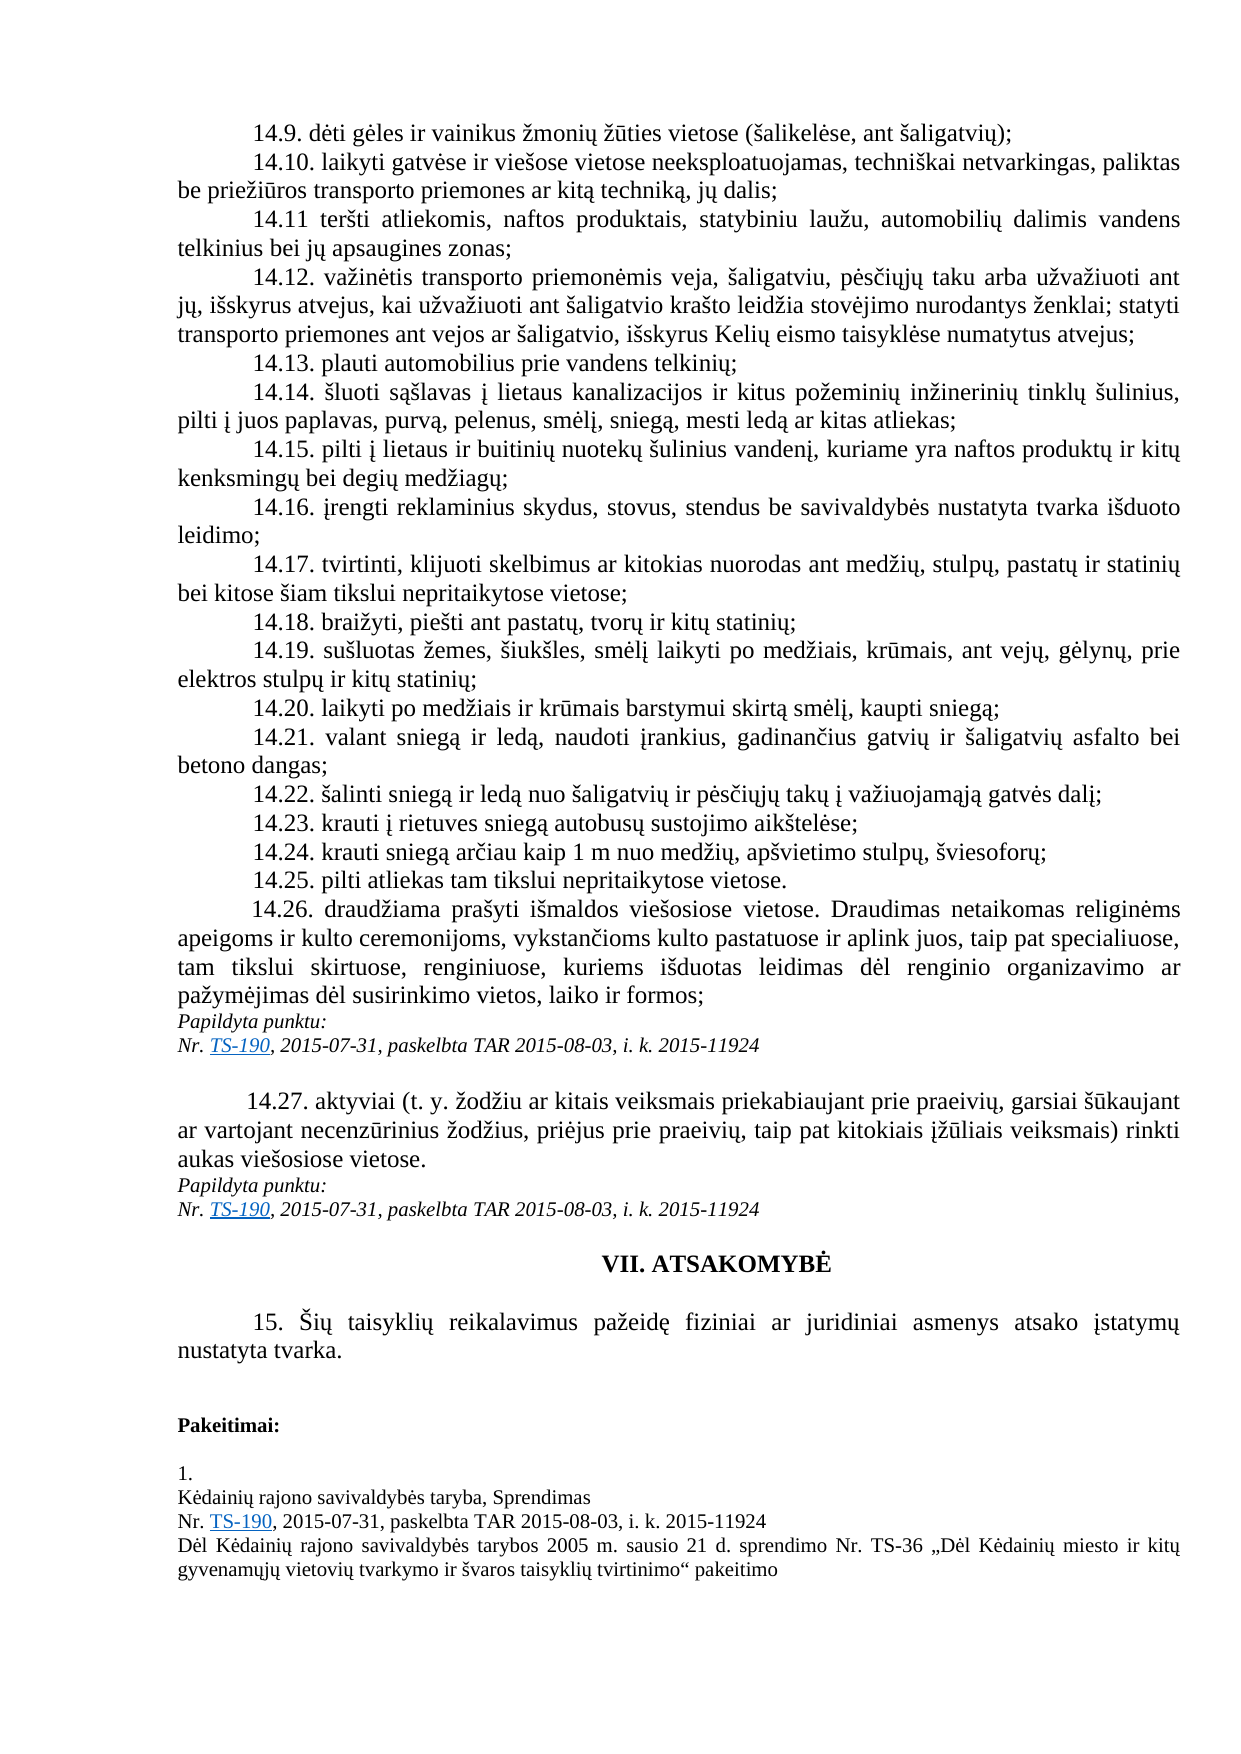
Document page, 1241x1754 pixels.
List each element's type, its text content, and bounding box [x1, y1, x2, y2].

text 14.25. pilti atliekas tam tikslui nepritaikytose vietose. [177, 866, 1181, 894]
text 14.15. pilti į lietaus ir buitinių nuotekų šulinius vandenį, kuriame yra naftos produktų ir kitų kenksmingų bei degių medžiagų; [177, 434, 1181, 492]
text 14.20. laikyti po medžiais ir krūmais barstymui skirtą smėlį, kaupti sniegą; [177, 693, 1181, 722]
text 15. Šių taisyklių reikalavimus pažeidę fiziniai ar juridiniai asmenys atsako įstatymų nustatyta tvarka. [177, 1307, 1181, 1364]
text Dėl Kėdainių rajono savivaldybės tarybos 2005 m. sausio 21 d. sprendimo Nr. TS-36 „Dėl Kėdainių miesto ir kitų gyvenamųjų vietovių tvarkymo ir švaros taisyklių tvirtinimo“ pakeitimo [177, 1533, 1181, 1581]
text Papildyta punktu: [177, 1172, 1181, 1197]
text 14.17. tvirtinti, klijuoti skelbimus ar kitokias nuorodas ant medžių, stulpų, pastatų ir statinių bei kitose šiam tikslui nepritaikytose vietose; [177, 549, 1181, 607]
text 14.18. braižyti, piešti ant pastatų, tvorų ir kitų statinių; [177, 607, 1181, 636]
text 14.22. šalinti sniegą ir ledą nuo šaligatvių ir pėsčiųjų takų į važiuojamąją gatvės dalį; [177, 779, 1181, 808]
text Pakeitimai: [177, 1412, 1181, 1437]
text 1. [177, 1461, 1181, 1485]
text 14.27. aktyviai (t. y. žodžiu ar kitais veiksmais priekabiaujant prie praeivių, garsiai šūkaujant ar vartojant necenzūrinius žodžius, priėjus prie praeivių, taip pat kitokiais įžūliais veiksmais) rinkti aukas viešosiose vietose. [177, 1086, 1181, 1172]
text 14.21. valant sniegą ir ledą, naudoti įrankius, gadinančius gatvių ir šaligatvių asfalto bei betono dangas; [177, 722, 1181, 779]
text 14.26. draudžiama prašyti išmaldos viešosiose vietose. Draudimas netaikomas religinėms apeigoms ir kulto ceremonijoms, vykstančioms kulto pastatuose ir aplink juos, taip pat specialiuose, tam tikslui skirtuose, renginiuose, kuriems išduotas leidimas dėl renginio organizavimo ar pažymėjimas dėl susirinkimo vietos, laiko ir formos; [177, 894, 1181, 1009]
text VII. ATSAKOMYBĖ [177, 1249, 1181, 1278]
text 14.23. krauti į rietuves sniegą autobusų sustojimo aikštelėse; [177, 808, 1181, 837]
text 14.11 teršti atliekomis, naftos produktais, statybiniu laužu, automobilių dalimis vandens telkinius bei jų apsaugines zonas; [177, 204, 1181, 262]
text 14.24. krauti sniegą arčiau kaip 1 m nuo medžių, apšvietimo stulpų, šviesoforų; [177, 837, 1181, 866]
text 14.14. šluoti sąšlavas į lietaus kanalizacijos ir kitus požeminių inžinerinių tinklų šulinius, pilti į juos paplavas, purvą, pelenus, smėlį, sniegą, mesti ledą ar kitas atliekas; [177, 377, 1181, 434]
text Nr. TS-190, 2015-07-31, paskelbta TAR 2015-08-03, i. k. 2015-11924 [177, 1033, 1181, 1057]
text 14.13. plauti automobilius prie vandens telkinių; [177, 348, 1181, 377]
text Nr. TS-190, 2015-07-31, paskelbta TAR 2015-08-03, i. k. 2015-11924 [177, 1509, 1181, 1533]
text 14.12. važinėtis transporto priemonėmis veja, šaligatviu, pėsčiųjų taku arba užvažiuoti ant jų, išskyrus atvejus, kai užvažiuoti ant šaligatvio krašto leidžia stovėjimo nurodantys ženklai; statyti transporto priemones ant vejos ar šaligatvio, išskyrus Kelių eismo taisyklėse numatytus atvejus; [177, 262, 1181, 348]
text Kėdainių rajono savivaldybės taryba, Sprendimas [177, 1485, 1181, 1509]
text 14.10. laikyti gatvėse ir viešose vietose neeksploatuojamas, techniškai netvarkingas, paliktas be priežiūros transporto priemones ar kitą techniką, jų dalis; [177, 147, 1181, 204]
text 14.16. įrengti reklaminius skydus, stovus, stendus be savivaldybės nustatyta tvarka išduoto leidimo; [177, 492, 1181, 549]
text Papildyta punktu: [177, 1009, 1181, 1033]
text 14.19. sušluotas žemes, šiukšles, smėlį laikyti po medžiais, krūmais, ant vejų, gėlynų, prie elektros stulpų ir kitų statinių; [177, 636, 1181, 693]
text 14.9. dėti gėles ir vainikus žmonių žūties vietose (šalikelėse, ant šaligatvių); [177, 118, 1181, 147]
text Nr. TS-190, 2015-07-31, paskelbta TAR 2015-08-03, i. k. 2015-11924 [177, 1197, 1181, 1221]
